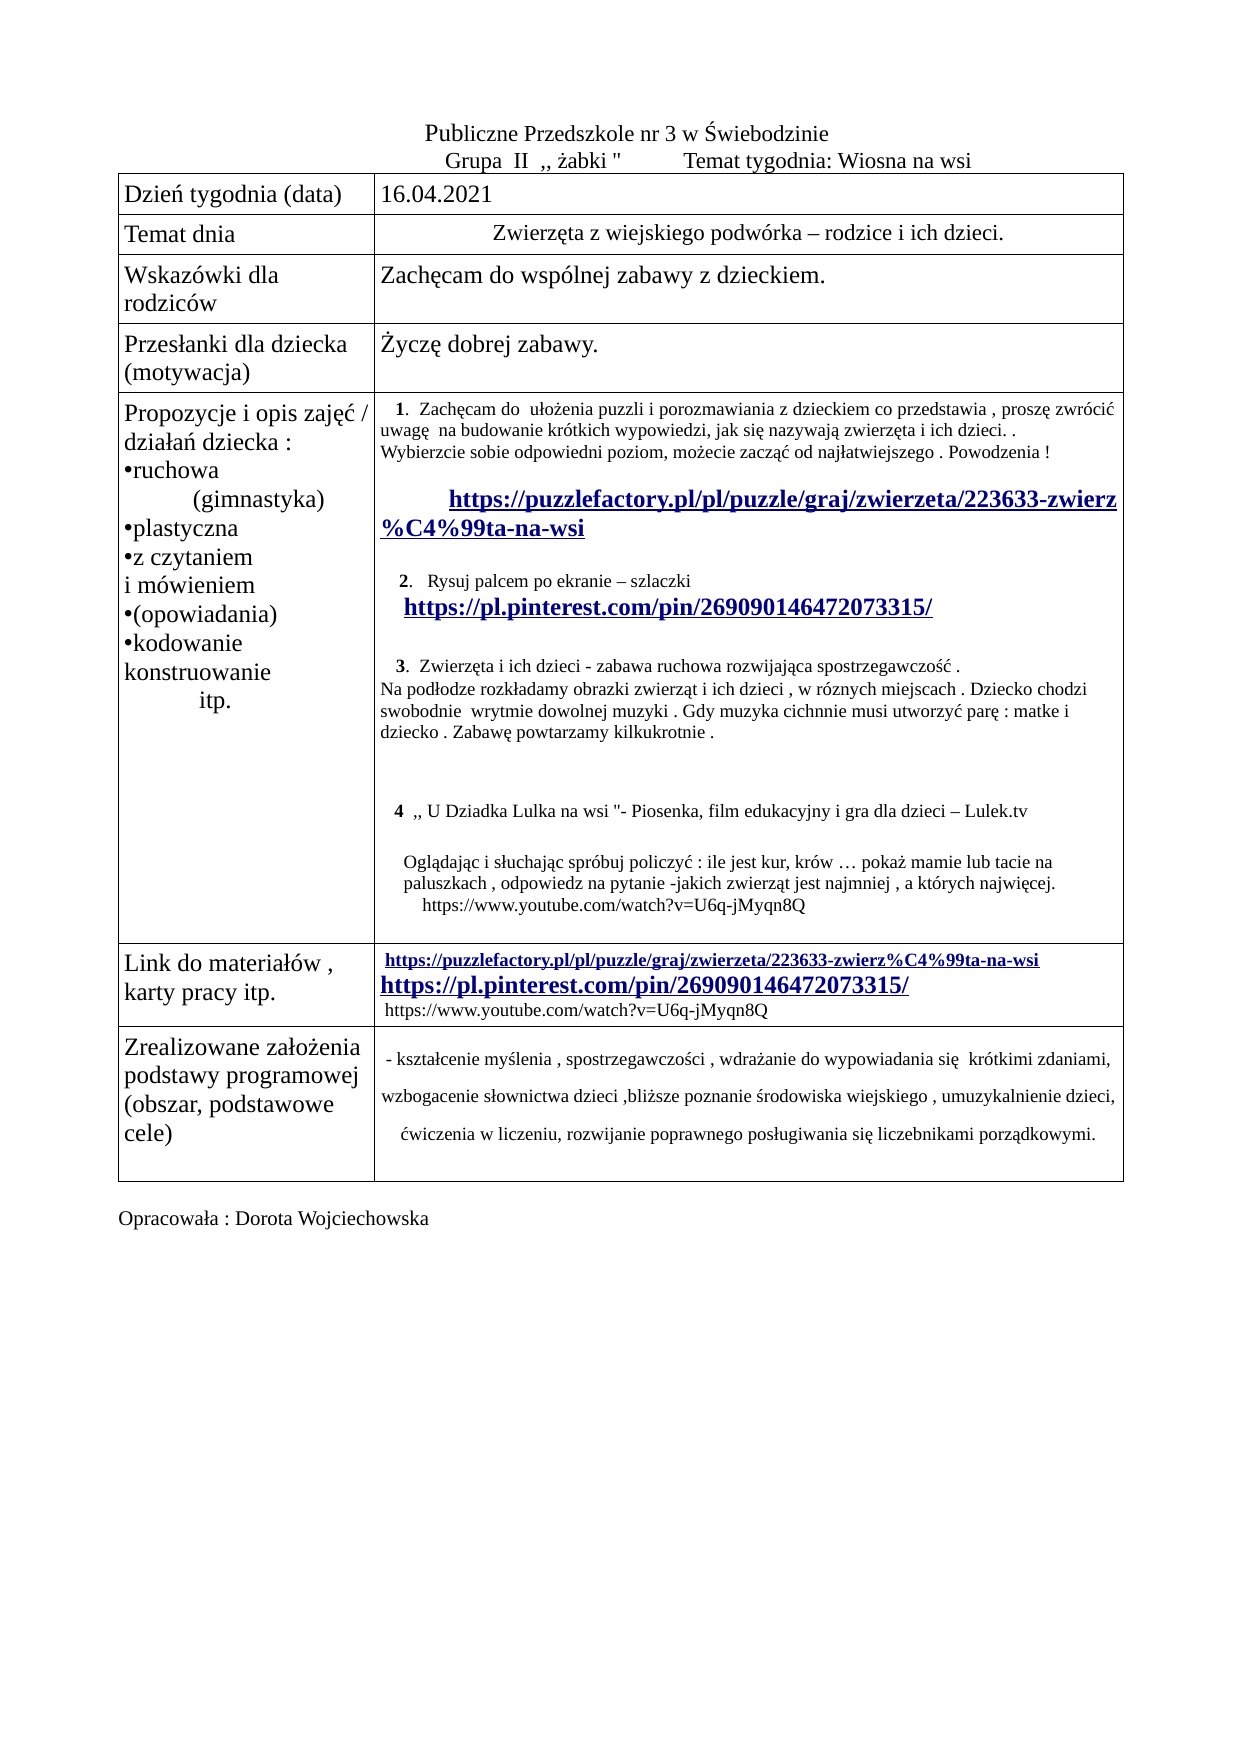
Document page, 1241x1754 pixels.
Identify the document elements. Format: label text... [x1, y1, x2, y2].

text Opracowała : Dorota Wojciechowska [118, 1206, 1122, 1229]
table_cell - kształcenie myślenia , spostrzegawczości , wdrażanie do wypowiadania się krótkimi zdaniami, wzbogacenie słownictwa dzieci ,bliższe poznanie środowiska wiejskiego , umuzykalnienie dzieci, ćwiczenia w liczeniu, rozwijanie poprawnego posługiwania się liczebnikami porządkowymi. [375, 1027, 1123, 1181]
table_cell Zrealizowane założenia podstawy programowej (obszar, podstawowe cele) [119, 1027, 374, 1181]
table_cell Temat dnia [119, 215, 374, 254]
table_cell Zachęcam do wspólnej zabawy z dzieckiem. [375, 255, 1123, 323]
table_cell https://puzzlefactory.pl/pl/puzzle/graj/zwierzeta/223633-zwierz%C4%99ta-na-wsi https://pl.pinterest.com/pin/269090146472073315/ https://www.youtube.com/watch?v=U6q-jMyqn8Q [375, 944, 1123, 1026]
table_header Dzień tygodnia (data) [119, 174, 374, 213]
table_cell Życzę dobrej zabawy. [375, 324, 1123, 392]
table_cell Wskazówki dla rodziców [119, 255, 374, 323]
table_cell Link do materiałów , karty pracy itp. [119, 944, 374, 1026]
text Grupa II ,, żabki '' Temat tygodnia: Wiosna na wsi [118, 147, 1122, 173]
table_cell Zwierzęta z wiejskiego podwórka – rodzice i ich dzieci. [375, 215, 1123, 254]
table_header 16.04.2021 [375, 174, 1123, 213]
table_cell Przesłanki dla dziecka (motywacja) [119, 324, 374, 392]
table_cell Propozycje i opis zajęć / działań dziecka : ruchowa (gimnastyka) plastyczna z czytaniem i mówieniem (opowiadania) kodowanie konstruowanie itp. [119, 393, 374, 943]
table_cell 1. Zachęcam do ułożenia puzzli i porozmawiania z dzieckiem co przedstawia , proszę zwrócić uwagę na budowanie krótkich wypowiedzi, jak się nazywają zwierzęta i ich dzieci. . Wybierzcie sobie odpowiedni poziom, możecie zacząć od najłatwiejszego . Powodzenia ! https://puzzlefactory.pl/pl/puzzle/graj/zwierzeta/223633-zwierz%C4%99ta-na-wsi 2. Rysuj palcem po ekranie – szlaczki https://pl.pinterest.com/pin/269090146472073315/ 3. Zwierzęta i ich dzieci - zabawa ruchowa rozwijająca spostrzegawczość . Na podłodze rozkładamy obrazki zwierząt i ich dzieci , w róznych miejscach . Dziecko chodzi swobodnie wrytmie dowolnej muzyki . Gdy muzyka cichnnie musi utworzyć parę : matke i dziecko . Zabawę powtarzamy kilkukrotnie . 4 ,, U Dziadka Lulka na wsi ''- Piosenka, film edukacyjny i gra dla dzieci – Lulek.tv Oglądając i słuchając spróbuj policzyć : ile jest kur, krów … pokaż mamie lub tacie na paluszkach , odpowiedz na pytanie -jakich zwierząt jest najmniej , a których najwięcej. https://www.youtube.com/watch?v=U6q-jMyqn8Q [375, 393, 1123, 943]
text Publiczne Przedszkole nr 3 w Świebodzinie [118, 118, 1122, 147]
